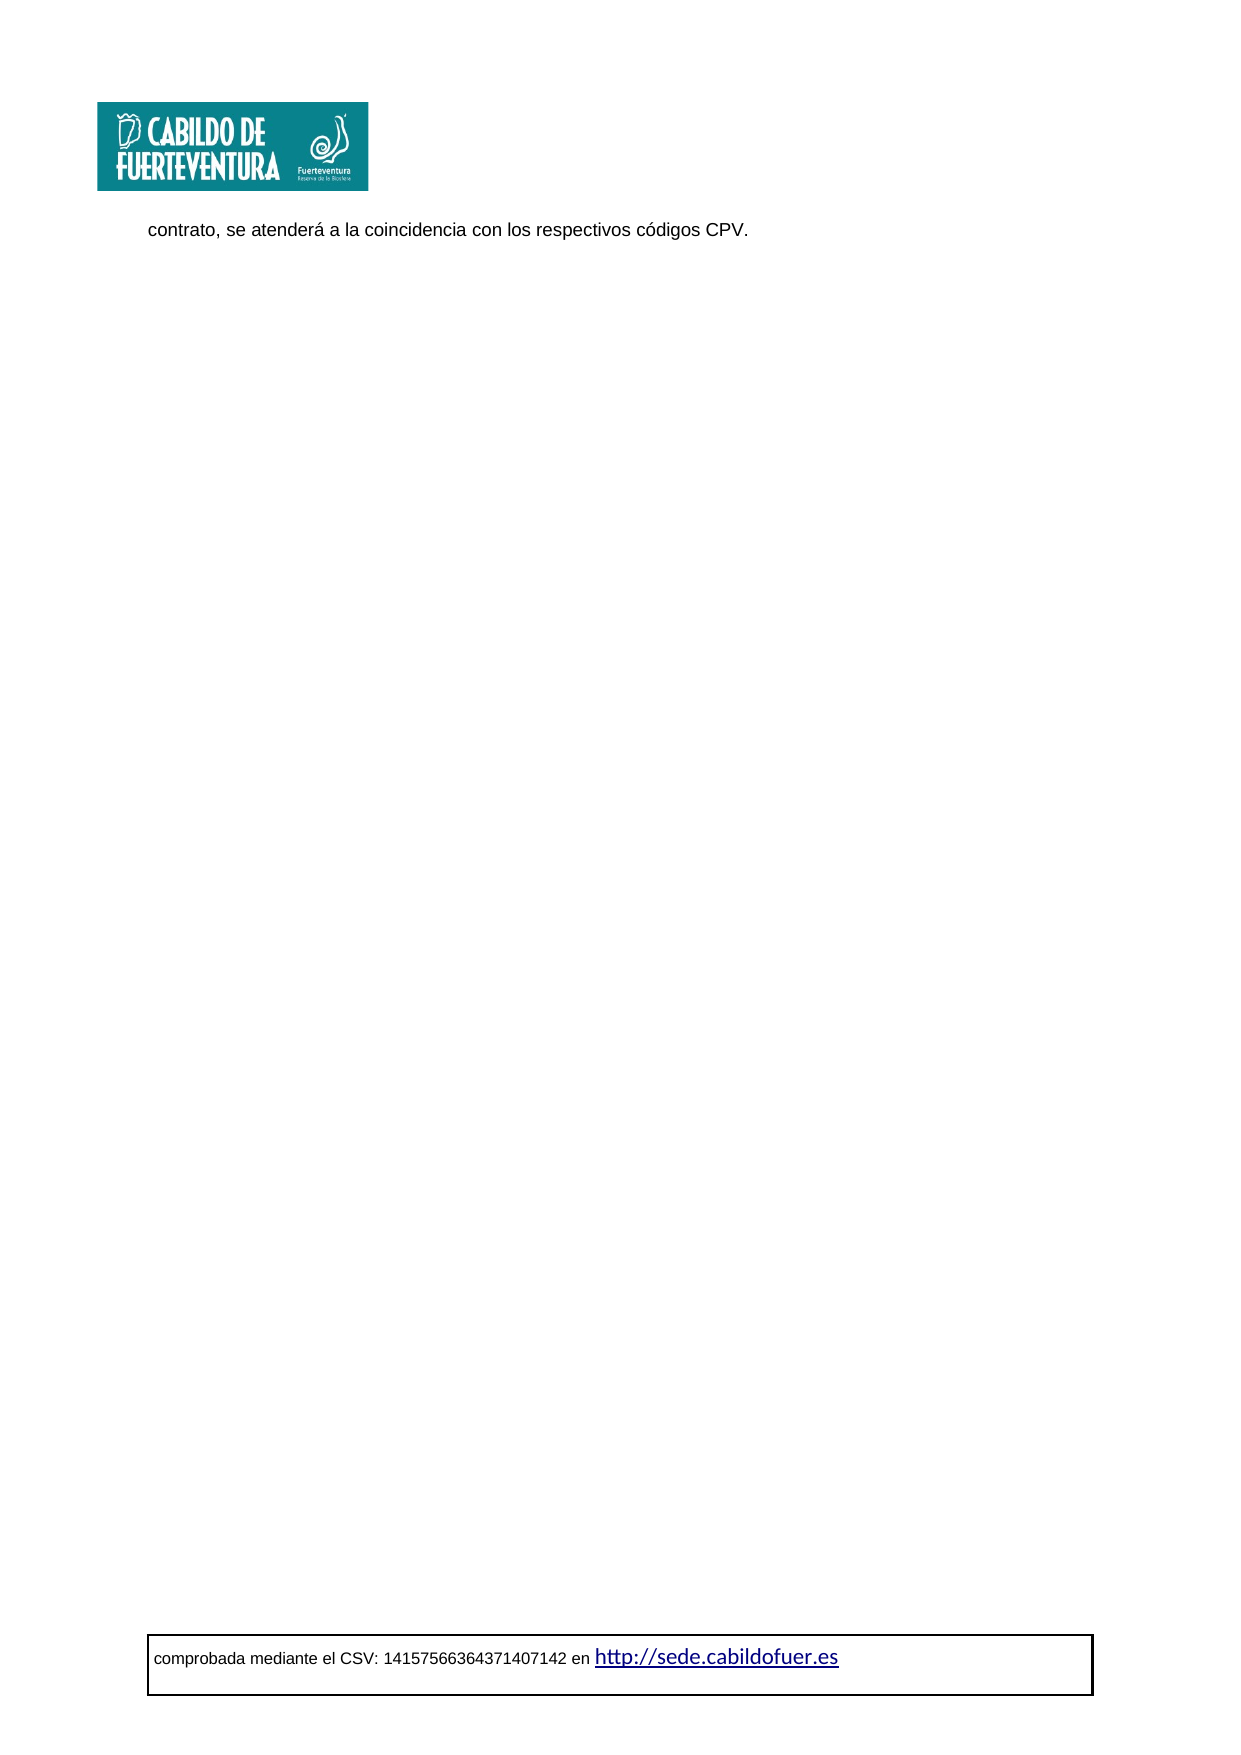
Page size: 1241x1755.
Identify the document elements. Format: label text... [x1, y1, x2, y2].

text contrato, se atenderá a la coincidencia con los respectivos códigos CPV. [148, 219, 1093, 241]
